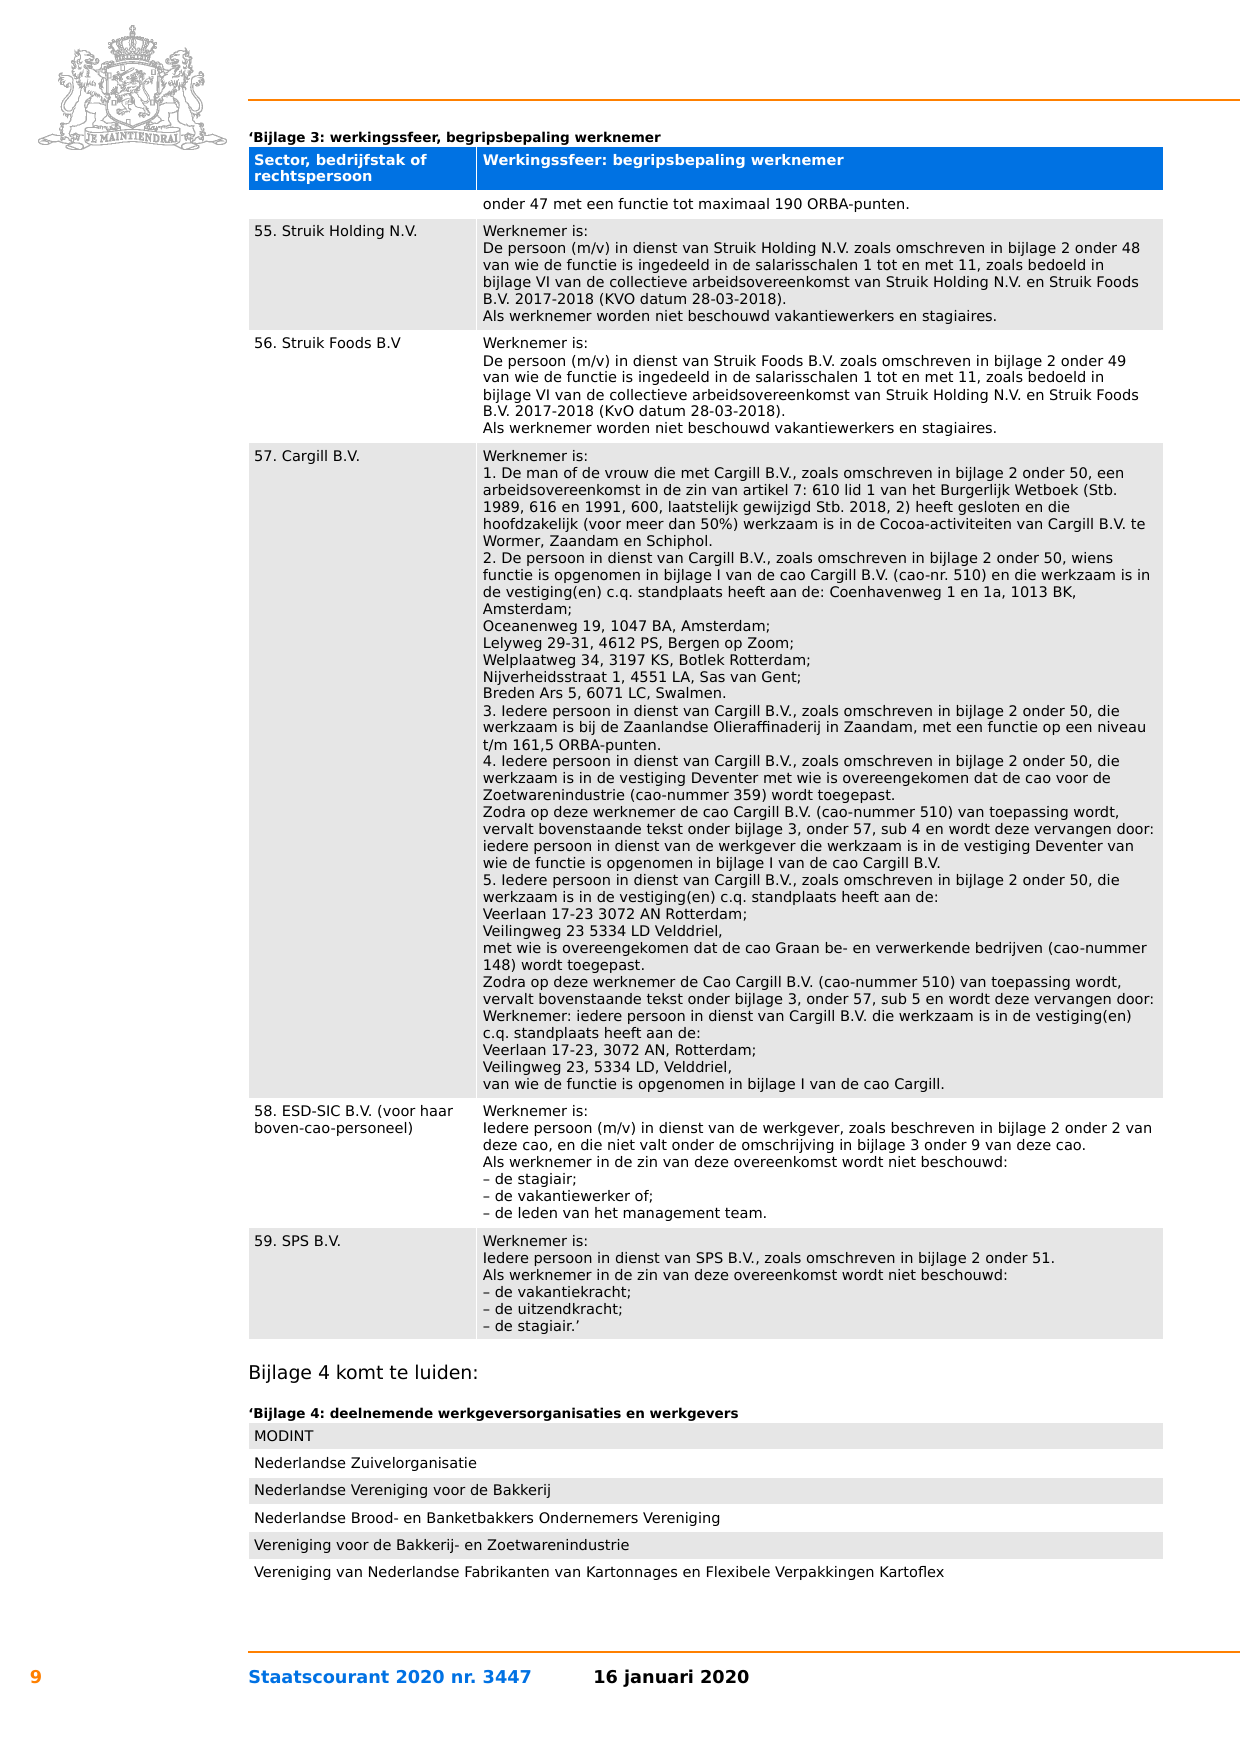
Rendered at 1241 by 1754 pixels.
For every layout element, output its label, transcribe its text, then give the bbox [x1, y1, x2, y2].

table_header ‘Bijlage 4: deelnemende werkgeversorganisaties en werkgevers [248, 1406, 1163, 1422]
table_cell Nederlandse Vereniging voor de Bakkerij [249, 1478, 1163, 1504]
table_header ‘Bijlage 3: werkingssfeer, begripsbepaling werknemer [248, 130, 1163, 146]
table_cell Nederlandse Brood- en Banketbakkers Ondernemers Vereniging [249, 1505, 1163, 1531]
table_cell MODINT [249, 1423, 1163, 1449]
table_cell Werknemer is: De persoon (m/v) in dienst van Struik Holding N.V. zoals omschreven in bijlage 2 onder 48 van wie de functie is ingedeeld in de salarisschalen 1 tot en met 11, zoals bedoeld in bijlage VI van de collectieve arbeidsovereenkomst van Struik Holding N.V. en Struik Foods B.V. 2017-2018 (KVO datum 28-03-2018). Als werknemer worden niet beschouwd vakantiewerkers en stagiaires. [477, 219, 1163, 330]
table_cell Vereniging van Nederlandse Fabrikanten van Kartonnages en Flexibele Verpakkingen Kartoflex [249, 1560, 1163, 1586]
table_cell onder 47 met een functie tot maximaal 190 ORBA-punten. [477, 191, 1163, 217]
text Bijlage 4 komt te luiden: [248, 1362, 1163, 1384]
table_cell Sector, bedrijfstak of rechtspersoon [249, 147, 476, 190]
table_cell 57. Cargill B.V. [249, 443, 476, 1098]
table_cell [249, 191, 476, 217]
table_cell 59. SPS B.V. [249, 1228, 476, 1339]
table_cell Werknemer is: Iedere persoon in dienst van SPS B.V., zoals omschreven in bijlage 2 onder 51. Als werknemer in de zin van deze overeenkomst wordt niet beschouwd: – de vakantiekracht; – de uitzendkracht; – de stagiair.’ [477, 1228, 1163, 1339]
table_cell 55. Struik Holding N.V. [249, 219, 476, 330]
table_cell 56. Struik Foods B.V [249, 331, 476, 442]
table_cell Werkingssfeer: begripsbepaling werknemer [477, 147, 1163, 190]
table_cell Nederlandse Zuivelorganisatie [249, 1450, 1163, 1476]
table_cell Werknemer is: De persoon (m/v) in dienst van Struik Foods B.V. zoals omschreven in bijlage 2 onder 49 van wie de functie is ingedeeld in de salarisschalen 1 tot en met 11, zoals bedoeld in bijlage VI van de collectieve arbeidsovereenkomst van Struik Holding N.V. en Struik Foods B.V. 2017-2018 (KvO datum 28-03-2018). Als werknemer worden niet beschouwd vakantiewerkers en stagiaires. [477, 331, 1163, 442]
table_cell Werknemer is: 1. De man of de vrouw die met Cargill B.V., zoals omschreven in bijlage 2 onder 50, een arbeidsovereenkomst in de zin van artikel 7: 610 lid 1 van het Burgerlijk Wetboek (Stb. 1989, 616 en 1991, 600, laatstelijk gewijzigd Stb. 2018, 2) heeft gesloten en die hoofdzakelijk (voor meer dan 50%) werkzaam is in de Cocoa-activiteiten van Cargill B.V. te Wormer, Zaandam en Schiphol. 2. De persoon in dienst van Cargill B.V., zoals omschreven in bijlage 2 onder 50, wiens functie is opgenomen in bijlage I van de cao Cargill B.V. (cao-nr. 510) en die werkzaam is in de vestiging(en) c.q. standplaats heeft aan de: Coenhavenweg 1 en 1a, 1013 BK, Amsterdam; Oceanenweg 19, 1047 BA, Amsterdam; Lelyweg 29-31, 4612 PS, Bergen op Zoom; Welplaatweg 34, 3197 KS, Botlek Rotterdam; Nijverheidsstraat 1, 4551 LA, Sas van Gent; Breden Ars 5, 6071 LC, Swalmen. 3. Iedere persoon in dienst van Cargill B.V., zoals omschreven in bijlage 2 onder 50, die werkzaam is bij de Zaanlandse Olieraffinaderij in Zaandam, met een functie op een niveau t/m 161,5 ORBA-punten. 4. Iedere persoon in dienst van Cargill B.V., zoals omschreven in bijlage 2 onder 50, die werkzaam is in de vestiging Deventer met wie is overeengekomen dat de cao voor de Zoetwarenindustrie (cao-nummer 359) wordt toegepast. Zodra op deze werknemer de cao Cargill B.V. (cao-nummer 510) van toepassing wordt, vervalt bovenstaande tekst onder bijlage 3, onder 57, sub 4 en wordt deze vervangen door: iedere persoon in dienst van de werkgever die werkzaam is in de vestiging Deventer van wie de functie is opgenomen in bijlage I van de cao Cargill B.V. 5. Iedere persoon in dienst van Cargill B.V., zoals omschreven in bijlage 2 onder 50, die werkzaam is in de vestiging(en) c.q. standplaats heeft aan de: Veerlaan 17-23 3072 AN Rotterdam; Veilingweg 23 5334 LD Velddriel, met wie is overeengekomen dat de cao Graan be- en verwerkende bedrijven (cao-nummer 148) wordt toegepast. Zodra op deze werknemer de Cao Cargill B.V. (cao-nummer 510) van toepassing wordt, vervalt bovenstaande tekst onder bijlage 3, onder 57, sub 5 en wordt deze vervangen door: Werknemer: iedere persoon in dienst van Cargill B.V. die werkzaam is in de vestiging(en) c.q. standplaats heeft aan de: Veerlaan 17-23, 3072 AN, Rotterdam; Veilingweg 23, 5334 LD, Velddriel, van wie de functie is opgenomen in bijlage I van de cao Cargill. [477, 443, 1163, 1098]
table_cell Vereniging voor de Bakkerij- en Zoetwarenindustrie [249, 1532, 1163, 1559]
table_cell Werknemer is: Iedere persoon (m/v) in dienst van de werkgever, zoals beschreven in bijlage 2 onder 2 van deze cao, en die niet valt onder de omschrijving in bijlage 3 onder 9 van deze cao. Als werknemer in de zin van deze overeenkomst wordt niet beschouwd: – de stagiair; – de vakantiewerker of; – de leden van het management team. [477, 1099, 1163, 1227]
table_cell 58. ESD-SIC B.V. (voor haar boven-cao-personeel) [249, 1099, 476, 1227]
picture [38, 25, 227, 150]
